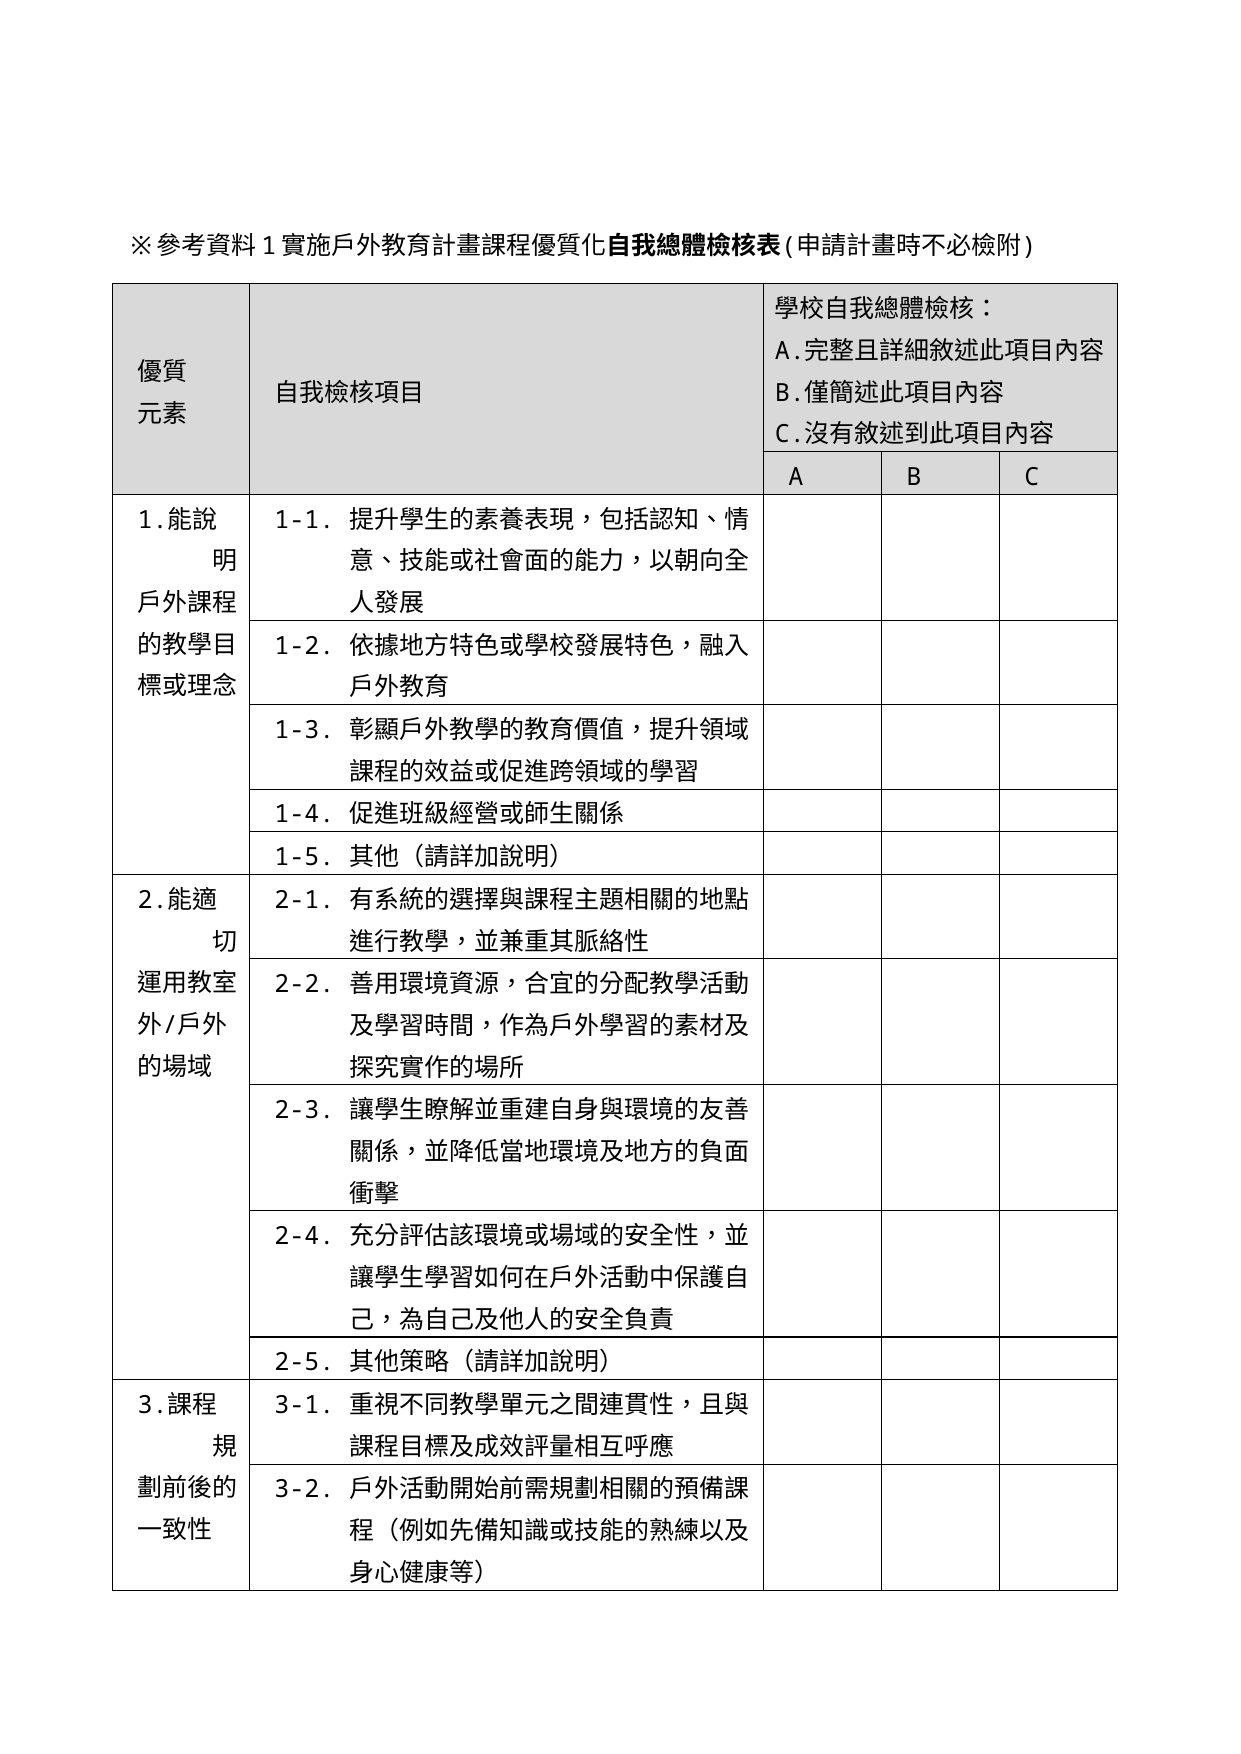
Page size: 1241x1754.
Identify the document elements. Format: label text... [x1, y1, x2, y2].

table_cell [764, 832, 881, 874]
table_cell [1000, 790, 1117, 831]
table_cell 2-2. 善用環境資源，合宜的分配教學活動及學習時間，作為戶外學習的素材及探究實作的場所 [250, 959, 763, 1084]
table_header 優質 元素 [113, 284, 249, 494]
table_cell [764, 790, 881, 831]
table_cell [764, 495, 881, 620]
table_cell A [764, 452, 881, 494]
table_cell [1000, 1338, 1117, 1379]
table_cell [1000, 495, 1117, 620]
table_cell [882, 705, 999, 788]
table_cell [882, 1085, 999, 1210]
table_cell [1000, 875, 1117, 958]
table_cell [1000, 1085, 1117, 1210]
table_cell [882, 1338, 999, 1379]
table_cell [882, 1211, 999, 1336]
table_cell 3.課程規 劃前後的 一致性 [113, 1380, 249, 1589]
table_cell [882, 621, 999, 704]
table_cell 1.能說明 戶外課程 的教學目 標或理念 [113, 495, 249, 874]
table_cell [1000, 1211, 1117, 1336]
table_cell [764, 1465, 881, 1589]
table_cell [882, 1465, 999, 1589]
table_cell [882, 832, 999, 874]
table_cell 3-1. 重視不同教學單元之間連貫性，且與課程目標及成效評量相互呼應 [250, 1380, 763, 1463]
table_cell 2.能適切 運用教室 外/戶外 的場域 [113, 875, 249, 1379]
table_cell [764, 621, 881, 704]
table_cell [764, 1085, 881, 1210]
table_header 學校自我總體檢核： A.完整且詳細敘述此項目內容 B.僅簡述此項目內容 C.沒有敘述到此項目內容 [764, 284, 1117, 451]
table_cell [764, 959, 881, 1084]
table_cell [1000, 832, 1117, 874]
table_cell 1-3. 彰顯戶外教學的教育價值，提升領域課程的效益或促進跨領域的學習 [250, 705, 763, 788]
table_cell [764, 1380, 881, 1463]
table_cell [882, 1380, 999, 1463]
table_cell [764, 1211, 881, 1336]
table_cell [882, 495, 999, 620]
table_cell C [1000, 452, 1117, 494]
table_cell 3-2. 戶外活動開始前需規劃相關的預備課程（例如先備知識或技能的熟練以及身心健康等） [250, 1465, 763, 1589]
table_cell [882, 790, 999, 831]
table_cell 1-1. 提升學生的素養表現，包括認知、情意、技能或社會面的能力，以朝向全人發展 [250, 495, 763, 620]
table_cell 2-4. 充分評估該環境或場域的安全性，並讓學生學習如何在戶外活動中保護自己，為自己及他人的安全負責 [250, 1211, 763, 1336]
table_cell 1-2. 依據地方特色或學校發展特色，融入戶外教育 [250, 621, 763, 704]
table_cell [1000, 1465, 1117, 1589]
table_cell [1000, 705, 1117, 788]
table_cell 2-1. 有系統的選擇與課程主題相關的地點進行教學，並兼重其脈絡性 [250, 875, 763, 958]
table_header 自我檢核項目 [250, 284, 763, 494]
text ※參考資料1實施戶外教育計畫課程優質化自我總體檢核表(申請計畫時不必檢附) [126, 221, 1128, 262]
table_cell [1000, 621, 1117, 704]
table_cell 2-5. 其他策略（請詳加說明） [250, 1338, 763, 1379]
table_cell 1-4. 促進班級經營或師生關係 [250, 790, 763, 831]
table_cell [764, 705, 881, 788]
table_cell B [882, 452, 999, 494]
table_cell 2-3. 讓學生瞭解並重建自身與環境的友善關係，並降低當地環境及地方的負面衝擊 [250, 1085, 763, 1210]
table_cell [882, 959, 999, 1084]
table_cell 1-5. 其他（請詳加說明） [250, 832, 763, 874]
table_cell [882, 875, 999, 958]
table_cell [1000, 959, 1117, 1084]
table_cell [1000, 1380, 1117, 1463]
table_cell [764, 875, 881, 958]
table_cell [764, 1338, 881, 1379]
